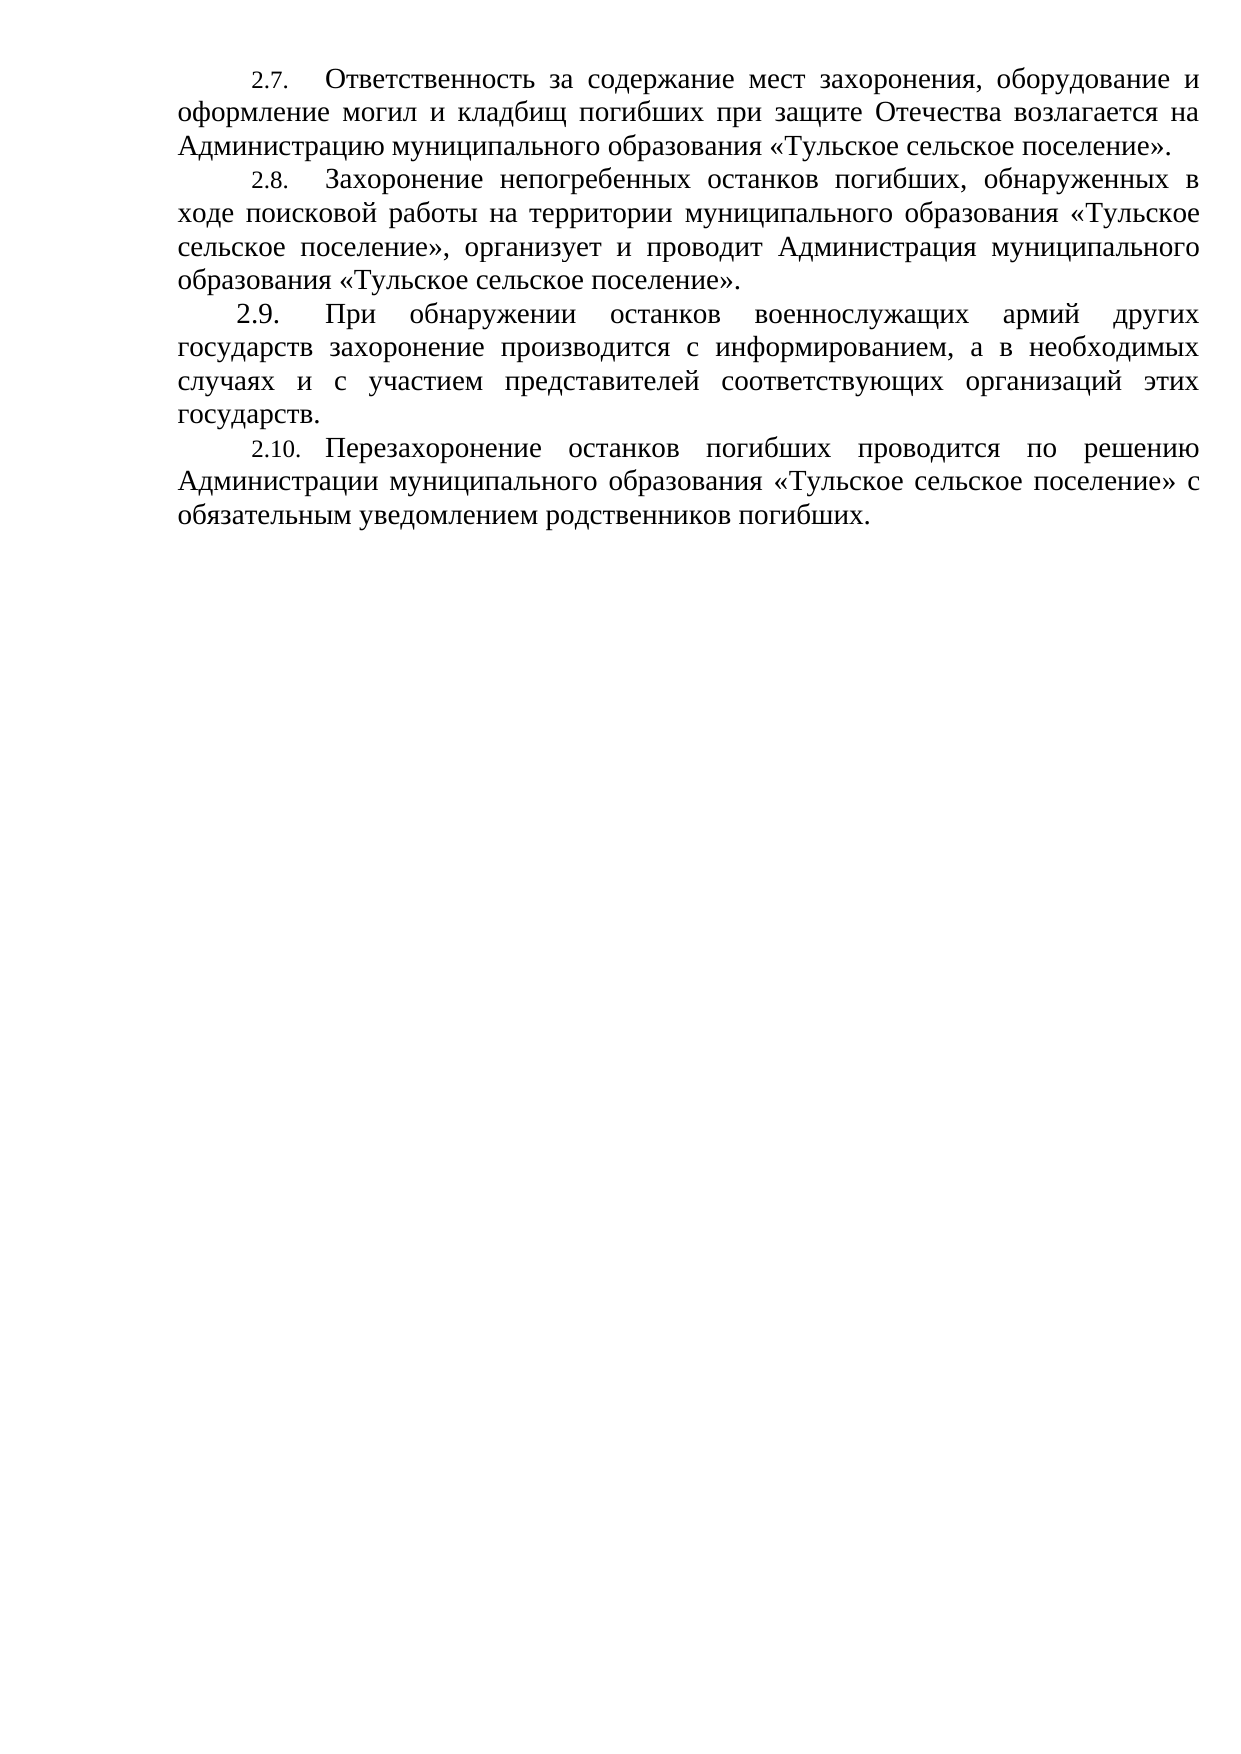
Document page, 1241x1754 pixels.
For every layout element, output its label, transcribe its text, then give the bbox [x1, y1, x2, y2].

list Захоронение непогребенных останков погибших, обнаруженных в ходе поисковой работы на территории муниципального образования «Тульское сельское поселение», организует и проводит Администрация муниципального образования «Тульское сельское поселение». [177, 162, 1200, 296]
list Ответственность за содержание мест захоронения, оборудование и оформление могил и кладбищ погибших при защите Отечества возлагается на Администрацию муниципального образования «Тульское сельское поселение». [177, 61, 1200, 162]
list Перезахоронение останков погибших проводится по решению Администрации муниципального образования «Тульское сельское поселение» с обязательным уведомлением родственников погибших. [177, 430, 1200, 531]
list При обнаружении останков военнослужащих армий других государств захоронение производится с информированием, а в необходимых случаях и с участием представителей соответствующих организаций этих государств. [177, 296, 1200, 430]
